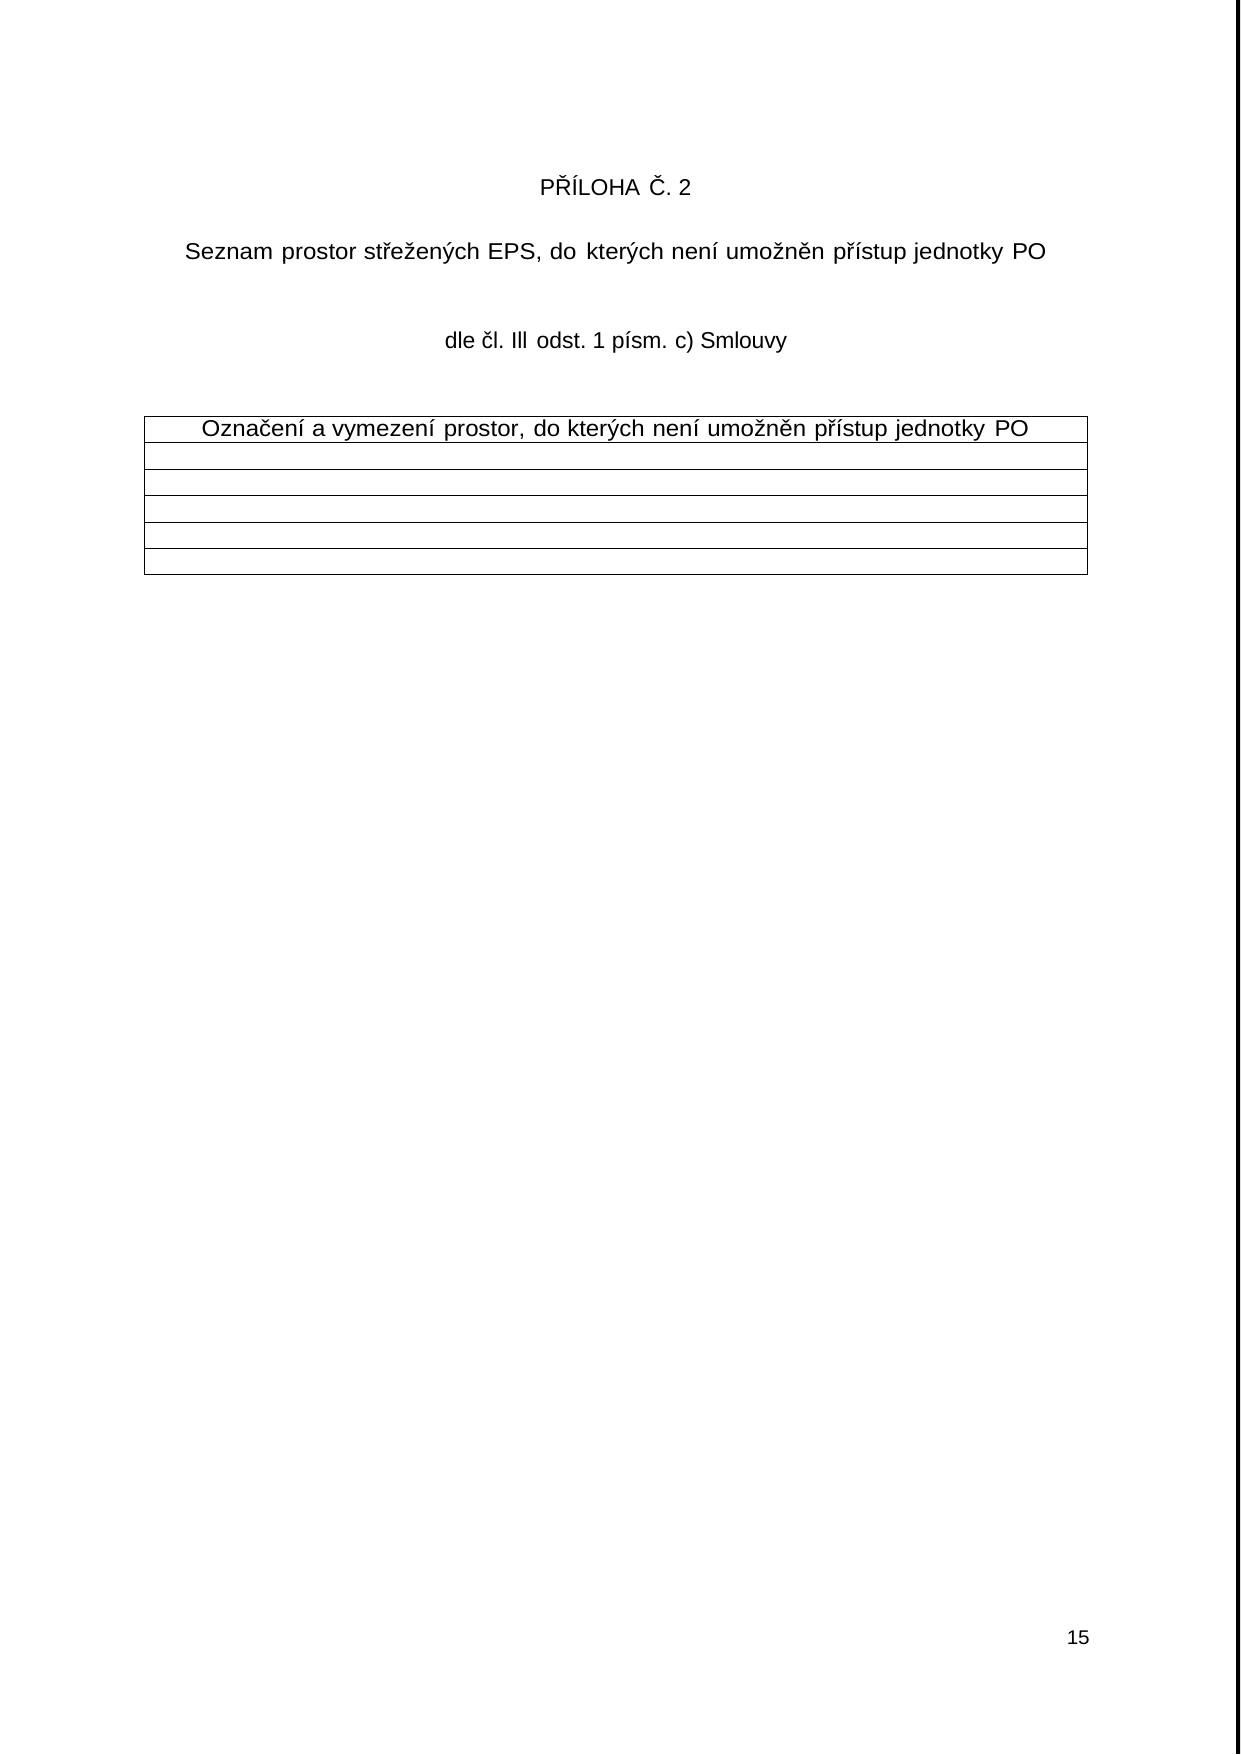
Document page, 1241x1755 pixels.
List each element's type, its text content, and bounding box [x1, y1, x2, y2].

table_header Označení a vymezení prostor, do kterých není umožněn přístup jednotky PO [145, 417, 1087, 442]
text Seznam prostor střežených EPS, do kterých není umožněn přístup jednotky PO [152, 238, 1079, 264]
table_cell [145, 443, 1087, 468]
table_cell [145, 470, 1087, 495]
table_cell [145, 523, 1087, 548]
table_cell [145, 496, 1087, 522]
text PŘÍLOHA Č. 2 [152, 174, 1079, 200]
text dle čl. Ill odst. 1 písm. c) Smlouvy [133, 327, 1098, 353]
table_cell [145, 549, 1087, 574]
